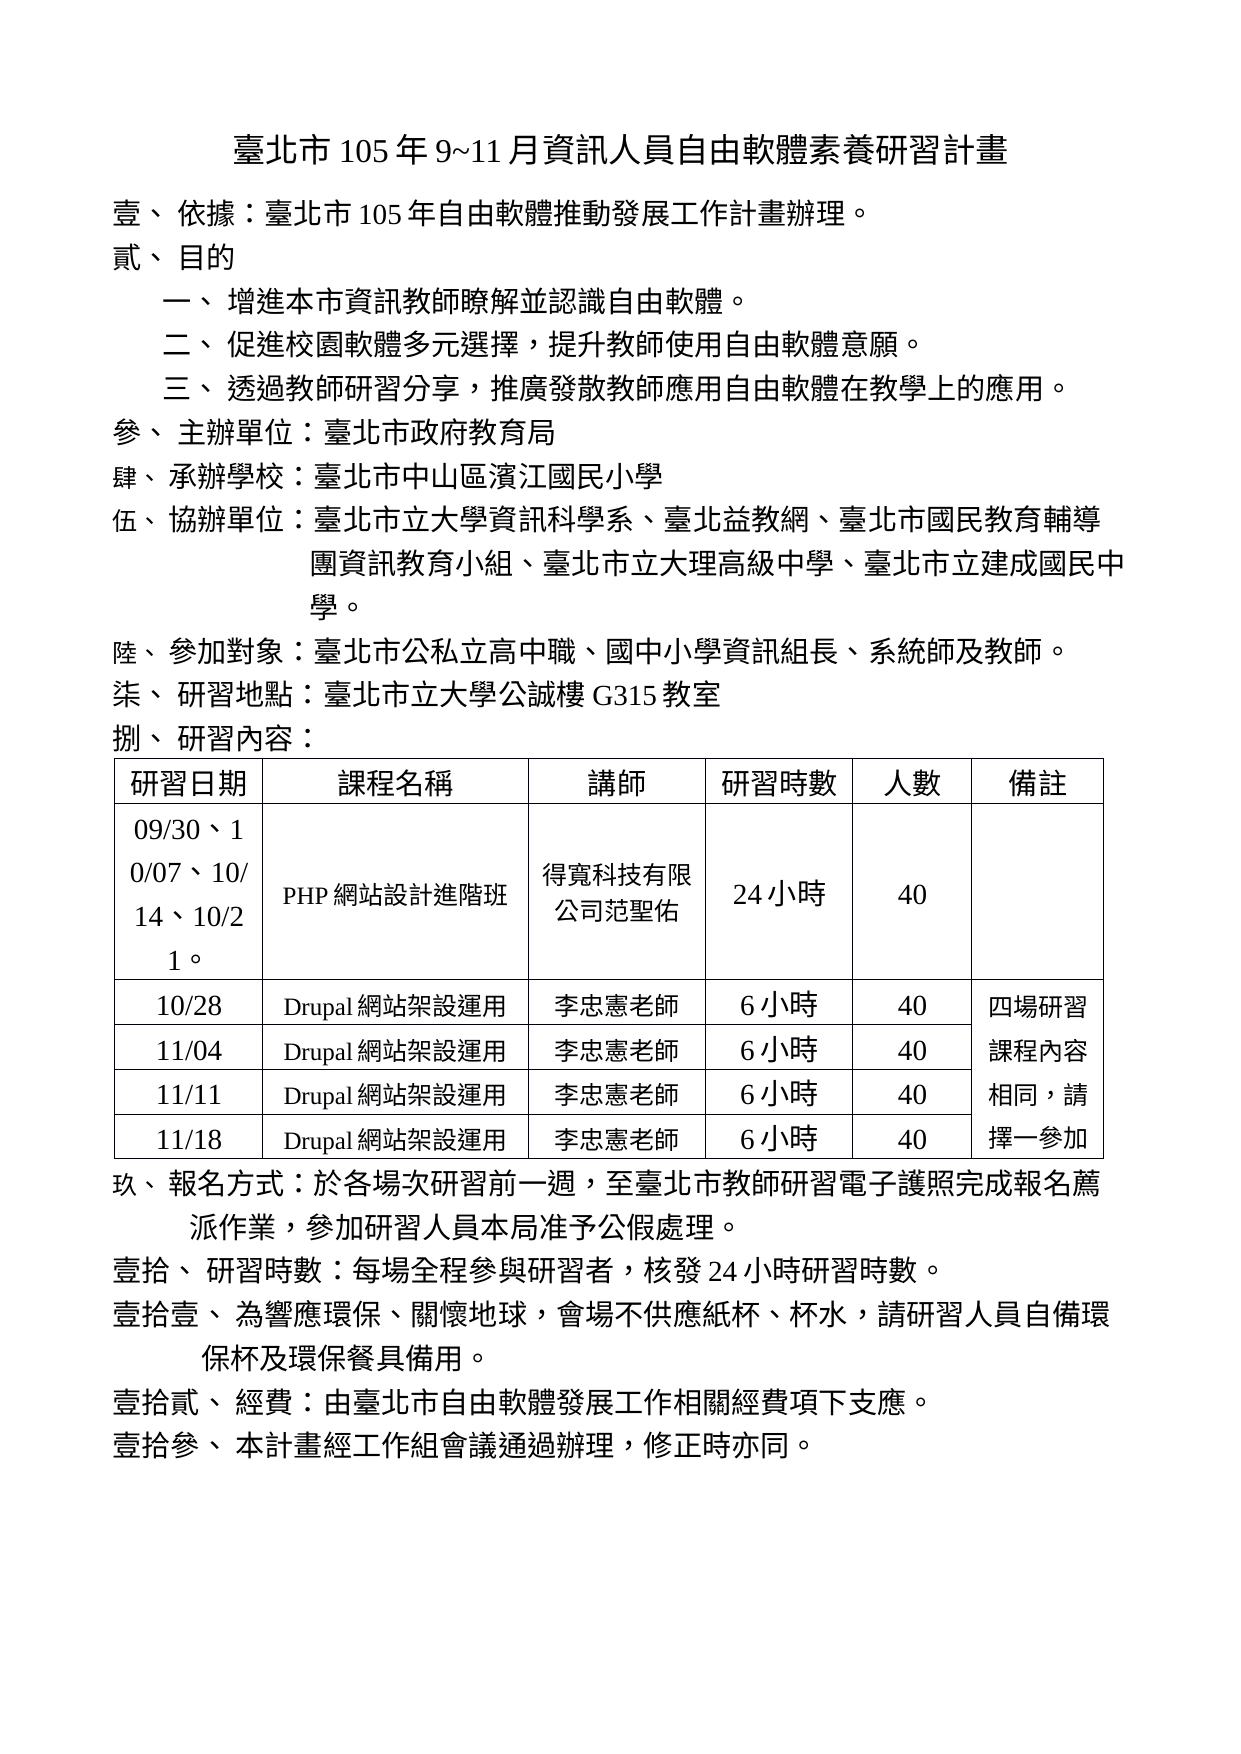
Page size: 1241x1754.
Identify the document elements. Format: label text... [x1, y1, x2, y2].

list 承辦學校：臺北市中山區濱江國民小學 [112, 452, 1128, 496]
list 增進本市資訊教師瞭解並認識自由軟體。 [162, 277, 1128, 321]
list 促進校園軟體多元選擇，提升教師使用自由軟體意願。 [162, 321, 1128, 364]
list 為響應環保、關懷地球，會場不供應紙杯、杯水，請研習人員自備環保杯及環保餐具備用。 [112, 1291, 1128, 1378]
list 主辦單位：臺北市政府教育局 [112, 408, 1128, 452]
table_header 研習時數 [706, 759, 852, 803]
table_cell [972, 804, 1103, 979]
table_cell 40 [853, 1070, 971, 1113]
table_header 人數 [853, 759, 971, 803]
table_cell 40 [853, 804, 971, 979]
table_cell PHP網站設計進階班 [263, 804, 528, 979]
table_cell 11/11 [115, 1070, 262, 1113]
table_cell 10/28 [115, 980, 262, 1024]
table_cell 24小時 [706, 804, 852, 979]
table_cell 得寬科技有限公司范聖佑 [529, 804, 705, 979]
list 依據：臺北市105年自由軟體推動發展工作計畫辦理。 [112, 189, 1128, 233]
table_cell 09/30、10/07、10/14、10/21。 [115, 804, 262, 979]
table_cell Drupal網站架設運用 [263, 980, 528, 1024]
table_cell 李忠憲老師 [529, 1070, 705, 1113]
list 協辦單位：臺北市立大學資訊科學系、臺北益教網、臺北市國民教育輔導團資訊教育小組、臺北市立大理高級中學、臺北市立建成國民中學。 [112, 496, 1128, 627]
table_cell 40 [853, 980, 971, 1024]
table_header 備註 [972, 759, 1103, 803]
list 研習時數：每場全程參與研習者，核發24小時研習時數。 [112, 1247, 1128, 1291]
list 報名方式：於各場次研習前一週，至臺北市教師研習電子護照完成報名薦派作業，參加研習人員本局准予公假處理。 [112, 1159, 1128, 1247]
table_cell 李忠憲老師 [529, 980, 705, 1024]
table_cell 6小時 [706, 980, 852, 1024]
list 本計畫經工作組會議通過辦理，修正時亦同。 [112, 1422, 1128, 1466]
table_header 課程名稱 [263, 759, 528, 803]
table_cell 6小時 [706, 1115, 852, 1158]
table_cell Drupal網站架設運用 [263, 1070, 528, 1113]
table_header 講師 [529, 759, 705, 803]
table_cell 李忠憲老師 [529, 1025, 705, 1069]
table_cell 6小時 [706, 1070, 852, 1113]
table_cell 四場研習課程內容相同，請擇一參加 [972, 980, 1103, 1158]
table_cell 李忠憲老師 [529, 1115, 705, 1158]
table_cell 6小時 [706, 1025, 852, 1069]
table_cell 40 [853, 1025, 971, 1069]
list 經費：由臺北市自由軟體發展工作相關經費項下支應。 [112, 1378, 1128, 1422]
table_cell Drupal網站架設運用 [263, 1025, 528, 1069]
list 參加對象：臺北市公私立高中職、國中小學資訊組長、系統師及教師。 [112, 627, 1128, 671]
list 研習內容： [112, 714, 1128, 758]
table_cell 40 [853, 1115, 971, 1158]
table_header 研習日期 [115, 759, 262, 803]
text 臺北市105年9~11月資訊人員自由軟體素養研習計畫 [112, 127, 1128, 171]
table_cell Drupal網站架設運用 [263, 1115, 528, 1158]
table_cell 11/18 [115, 1115, 262, 1158]
list 透過教師研習分享，推廣發散教師應用自由軟體在教學上的應用。 [162, 364, 1128, 408]
list 目的 [112, 233, 1128, 277]
list 研習地點：臺北市立大學公誠樓 G315教室 [112, 671, 1128, 714]
table_cell 11/04 [115, 1025, 262, 1069]
